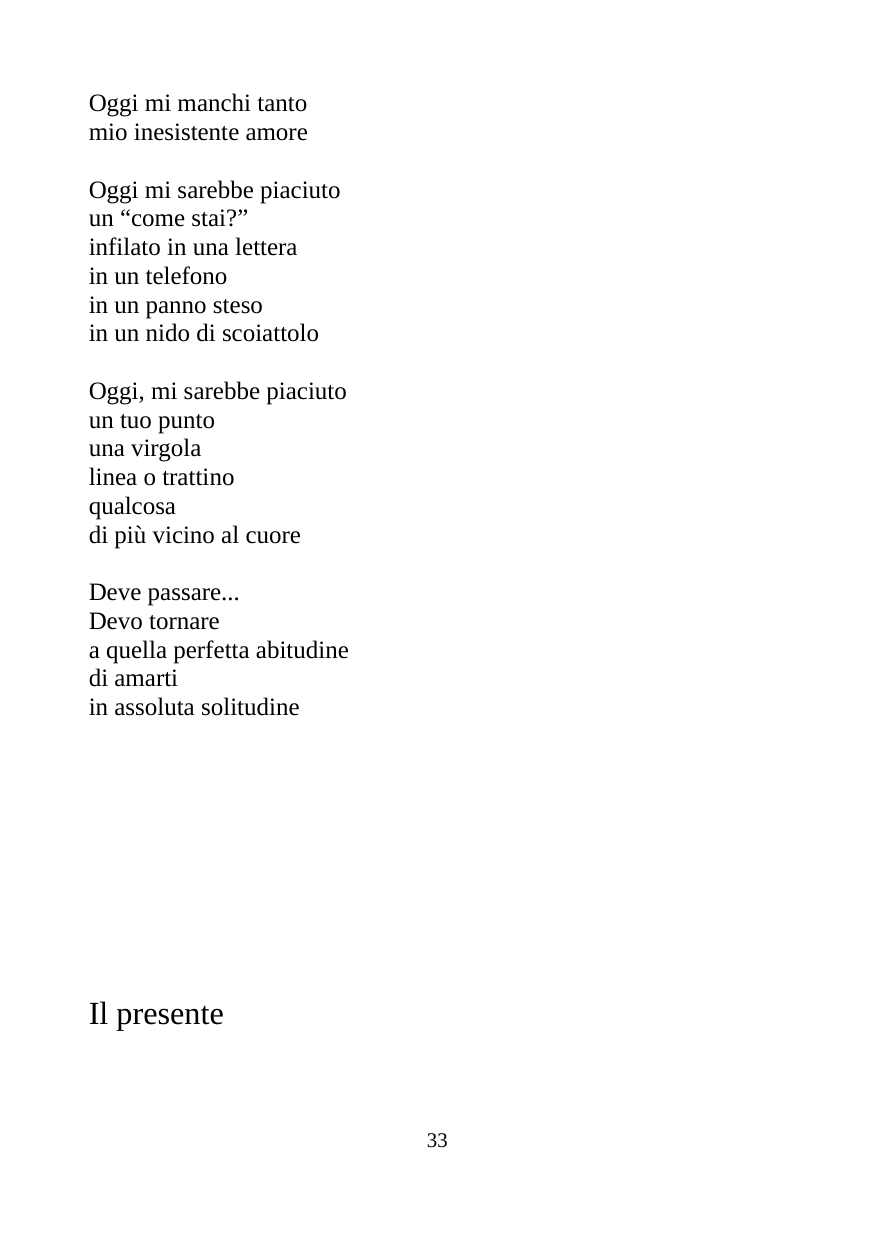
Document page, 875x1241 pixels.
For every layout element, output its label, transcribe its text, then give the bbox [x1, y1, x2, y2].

text Oggi mi manchi tanto mio inesistente amore [88, 88, 786, 146]
text Deve passare... Devo tornare a quella perfetta abitudine di amarti in assoluta solitudine [88, 548, 786, 721]
text [88, 1031, 786, 1089]
text Oggi, mi sarebbe piaciuto un tuo punto una virgola linea o trattino qualcosa di più vicino al cuore [88, 347, 786, 548]
text Oggi mi sarebbe piaciuto un “come stai?” infilato in una lettera in un telefono in un panno steso in un nido di scoiattolo [88, 146, 786, 347]
text Il presente [88, 994, 786, 1031]
